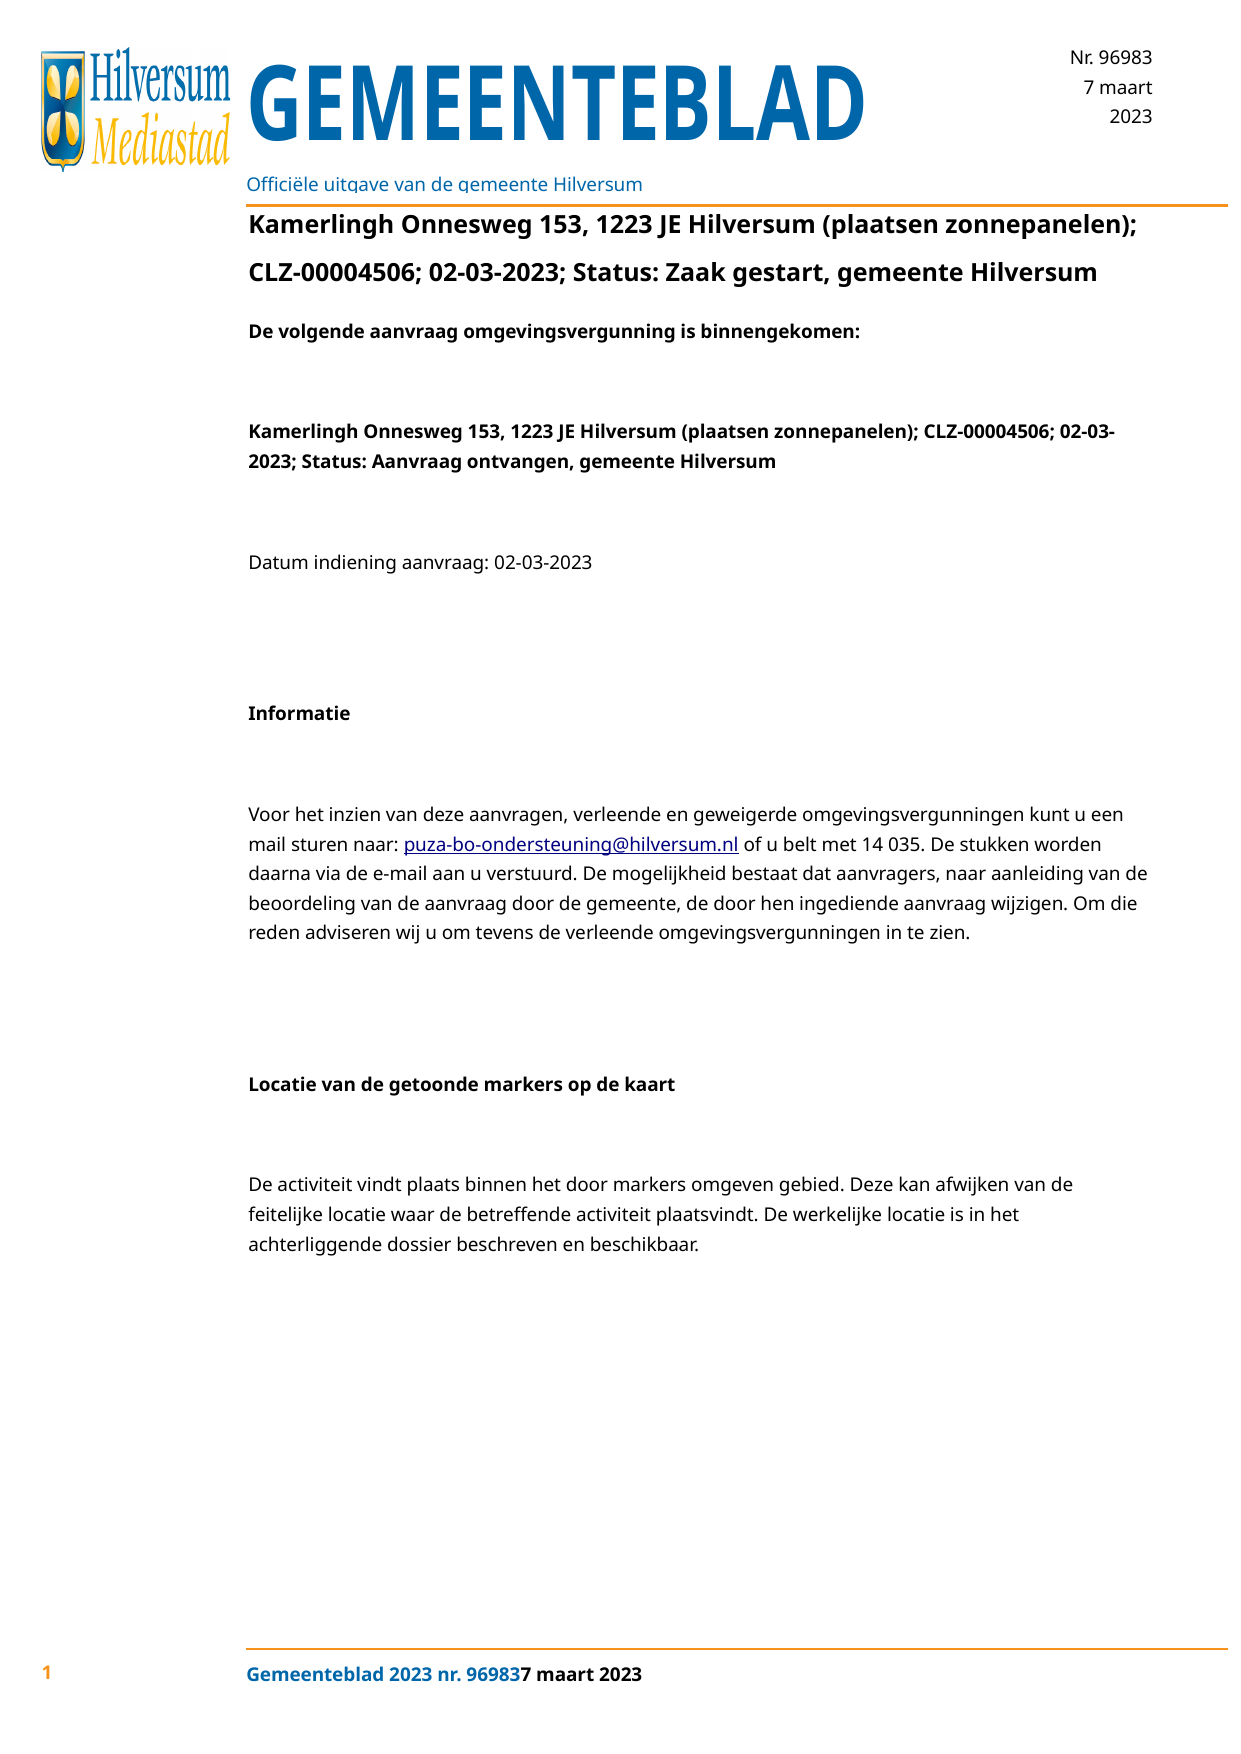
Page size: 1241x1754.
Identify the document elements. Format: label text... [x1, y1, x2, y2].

text De volgende aanvraag omgevingsvergunning is binnengekomen: [248, 318, 1152, 344]
text Kamerlingh Onnesweg 153, 1223 JE Hilversum (plaatsen zonnepanelen); CLZ-00004506; 02-03-2023; Status: Aanvraag ontvangen, gemeente Hilversum [248, 419, 1152, 474]
picture [41, 47, 231, 172]
text Voor het inzien van deze aanvragen, verleende en geweigerde omgevingsvergunningen kunt u een mail sturen naar: puza-bo-ondersteuning@hilversum.nl of u belt met 14 035. De stukken worden daarna via de e-mail aan u verstuurd. De mogelijkheid bestaat dat aanvragers, naar aanleiding van de beoordeling van de aanvraag door de gemeente, de door hen ingediende aanvraag wijzigen. Om die reden adviseren wij u om tevens de verleende omgevingsvergunningen in te zien. [248, 801, 1152, 945]
text Datum indiening aanvraag: 02-03-2023 [248, 549, 1152, 575]
text Locatie van de getoonde markers op de kaart [248, 1071, 1152, 1097]
text Informatie [248, 700, 1152, 726]
text Kamerlingh Onnesweg 153, 1223 JE Hilversum (plaatsen zonnepanelen); CLZ-00004506; 02-03-2023; Status: Zaak gestart, gemeente Hilversum [248, 207, 1152, 288]
text De activiteit vindt plaats binnen het door markers omgeven gebied. Deze kan afwijken van de feitelijke locatie waar de betreffende activiteit plaatsvindt. De werkelijke locatie is in het achterliggende dossier beschreven en beschikbaar. [248, 1172, 1152, 1257]
